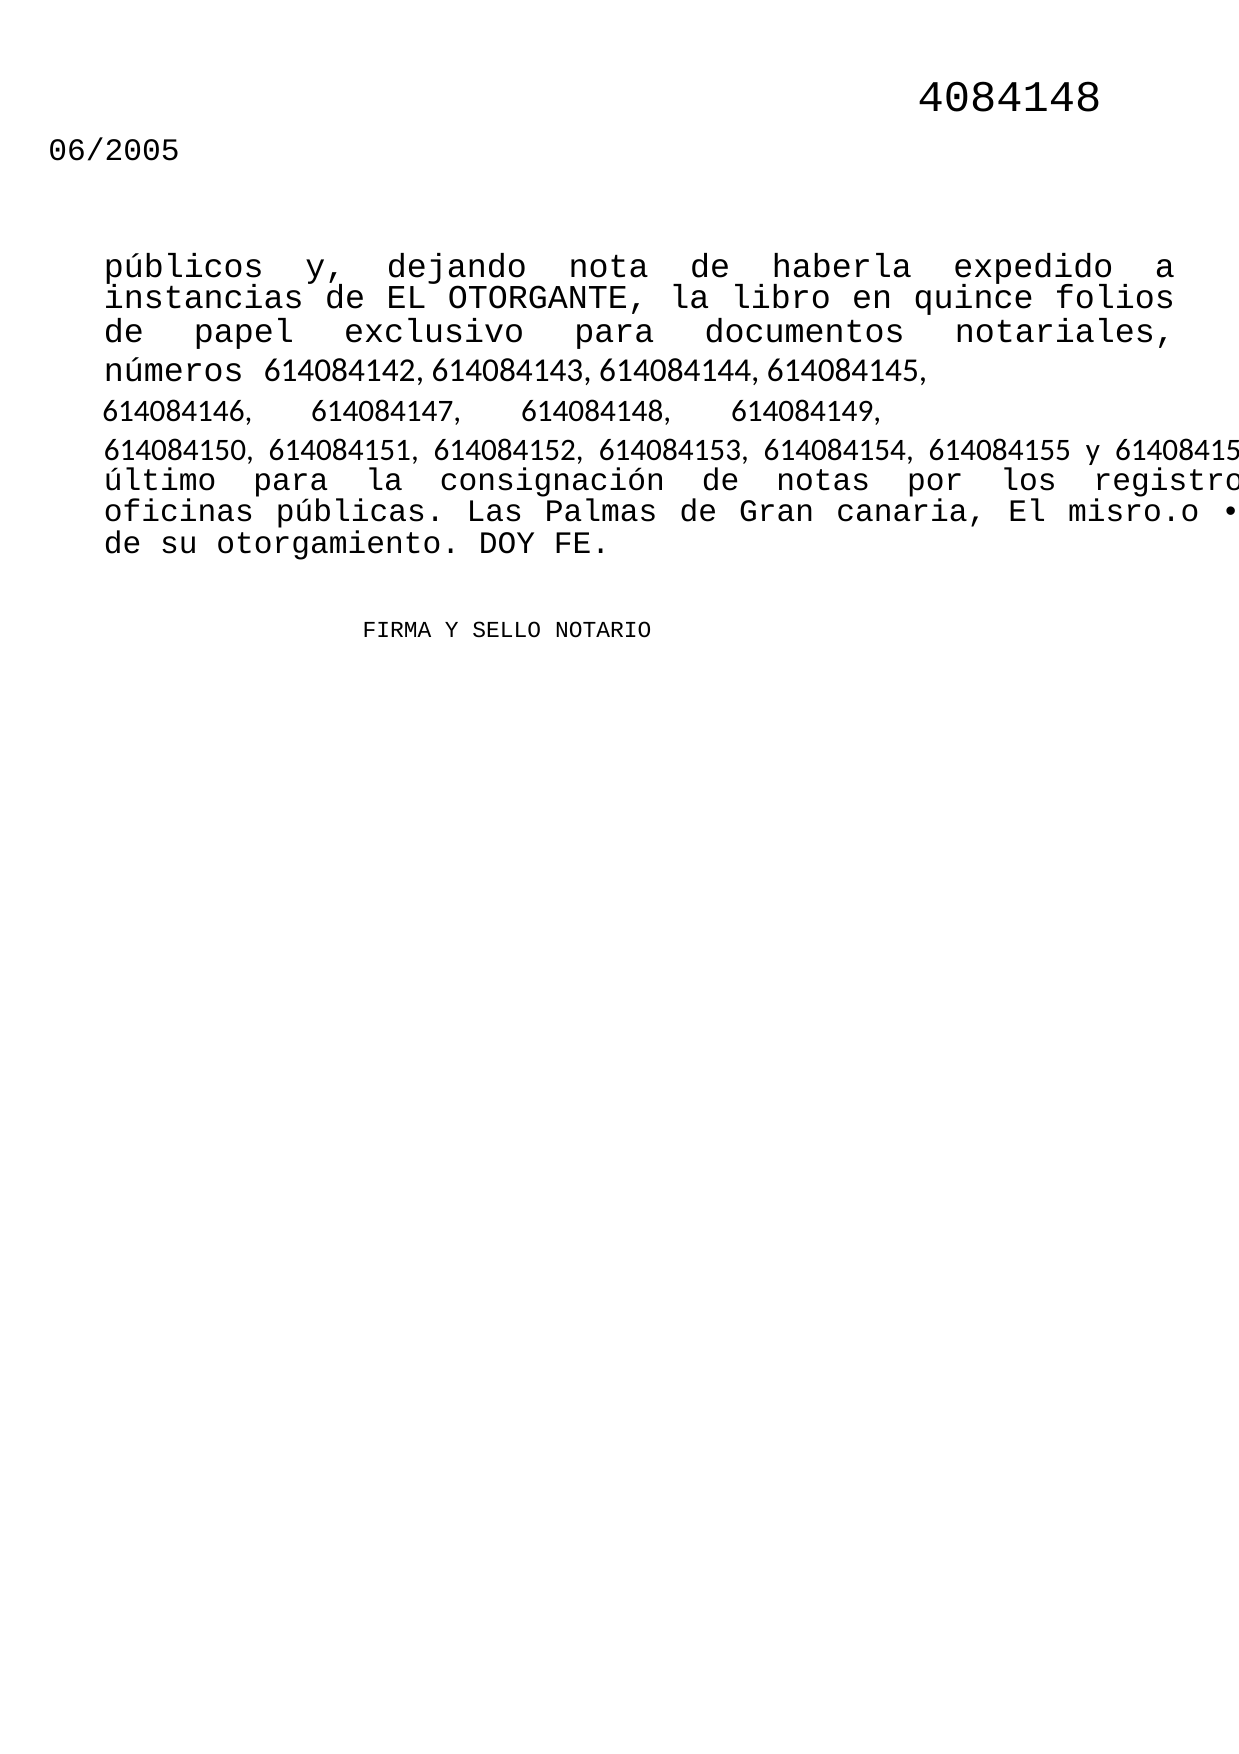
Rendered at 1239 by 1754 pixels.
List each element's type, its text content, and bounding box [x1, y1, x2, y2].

text públicos y, dejando nota de haberla expedido a instancias de EL OTORGANTE, la libro en quince folios de papel exclusivo para documentos notariales, números 614084142, 614084143, 614084144, 614084145, [103, 251, 1175, 391]
text 614084146, 614084147, 614084148, 614084149, [102, 392, 1177, 430]
text 614084150, 614084151, 614084152, 614084153, 614084154, 614084155 y 614084156, el último para la consignación de notas por los registros y oficinas públicas. Las Palmas de Gran canaria, El misro.o • día de su otorgamiento. DOY FE. [103, 432, 1239, 563]
text FIRMA Y SELLO NOTARIO [362, 618, 1177, 644]
